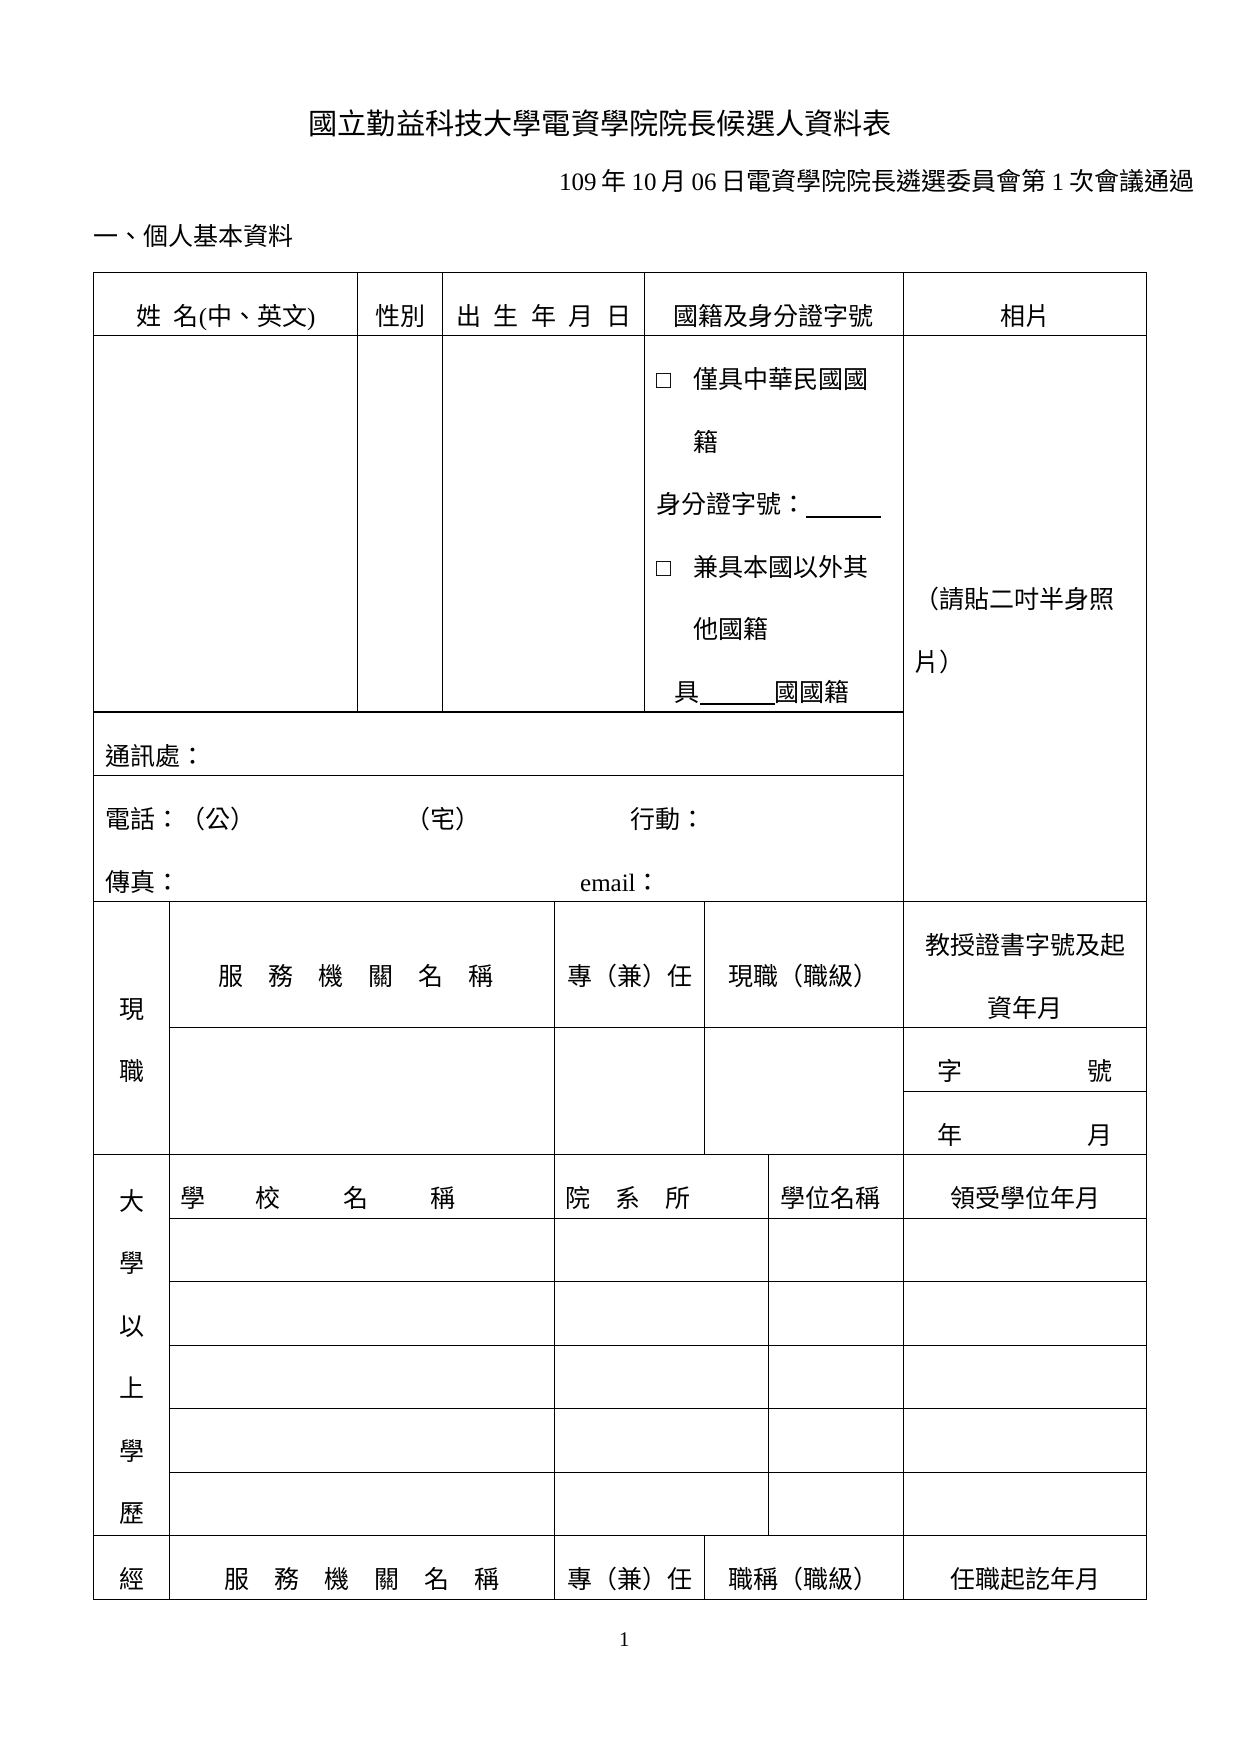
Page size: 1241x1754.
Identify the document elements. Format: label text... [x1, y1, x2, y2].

table_cell [904, 1473, 1146, 1535]
table_cell 職稱（職級） [705, 1536, 903, 1599]
table_cell [170, 1346, 554, 1408]
table_cell [769, 1346, 903, 1408]
table_cell [904, 1409, 1146, 1472]
table_cell [769, 1473, 903, 1535]
table_cell [904, 1219, 1146, 1281]
table_cell 僅具中華民國國籍 身分證字號： 兼具本國以外其他國籍 具 國國籍 [645, 336, 903, 711]
table_cell [443, 336, 644, 711]
table_cell [705, 1028, 903, 1154]
table_cell [555, 1028, 704, 1154]
table_cell [170, 1473, 554, 1535]
table_cell [555, 1473, 768, 1535]
table_cell 現 職 [94, 902, 169, 1154]
table_cell [170, 1219, 554, 1281]
table_cell [170, 1409, 554, 1472]
table_cell [555, 1282, 768, 1345]
table_cell 現職（職級） [705, 902, 903, 1027]
table_cell 院 系 所 [555, 1155, 768, 1218]
table_cell 學 校 名 稱 [170, 1155, 554, 1218]
table_cell [769, 1282, 903, 1345]
table_cell [358, 336, 442, 711]
table_cell [555, 1409, 768, 1472]
table_cell 服 務 機 關 名 稱 [170, 1536, 554, 1599]
table_cell [170, 1282, 554, 1345]
table_cell 任職起訖年月 [904, 1536, 1146, 1599]
text 109年10月06日電資學院院長遴選委員會第1次會議通過 [6, 162, 1194, 198]
table_header 出 生 年 月 日 [443, 273, 644, 335]
table_cell [555, 1219, 768, 1281]
table_header 姓 名(中、英文) [94, 273, 357, 335]
table_cell 學位名稱 [769, 1155, 903, 1218]
table_header 國籍及身分證字號 [645, 273, 903, 335]
table_cell [769, 1219, 903, 1281]
table_cell 服 務 機 關 名 稱 [170, 902, 554, 1027]
table_cell （請貼二吋半身照片） [904, 336, 1146, 901]
text 一、個人基本資料 [94, 217, 1146, 253]
table_header 相片 [904, 273, 1146, 335]
table_cell 電話：（公） （宅） 行動： 傳真： email： [94, 776, 903, 901]
table_cell 領受學位年月 [904, 1155, 1146, 1218]
table_cell [555, 1346, 768, 1408]
table_cell 專（兼）任 [555, 902, 704, 1027]
table_cell [170, 1028, 554, 1154]
table_cell 大 學 以 上 學 歷 [94, 1155, 169, 1535]
table_header 性別 [358, 273, 442, 335]
table_cell 年 月 [904, 1092, 1146, 1154]
table_cell [904, 1282, 1146, 1345]
table_cell 教授證書字號及起資年月 [904, 902, 1146, 1027]
text 國立勤益科技大學電資學院院長候選人資料表 [6, 101, 1194, 143]
table_cell [769, 1409, 903, 1472]
table_cell 通訊處： [94, 713, 903, 775]
table_cell [94, 336, 357, 711]
table_cell 專（兼）任 [555, 1536, 704, 1599]
table_cell 字 號 [904, 1028, 1146, 1091]
table_cell 經 [94, 1536, 169, 1599]
table_cell [904, 1346, 1146, 1408]
